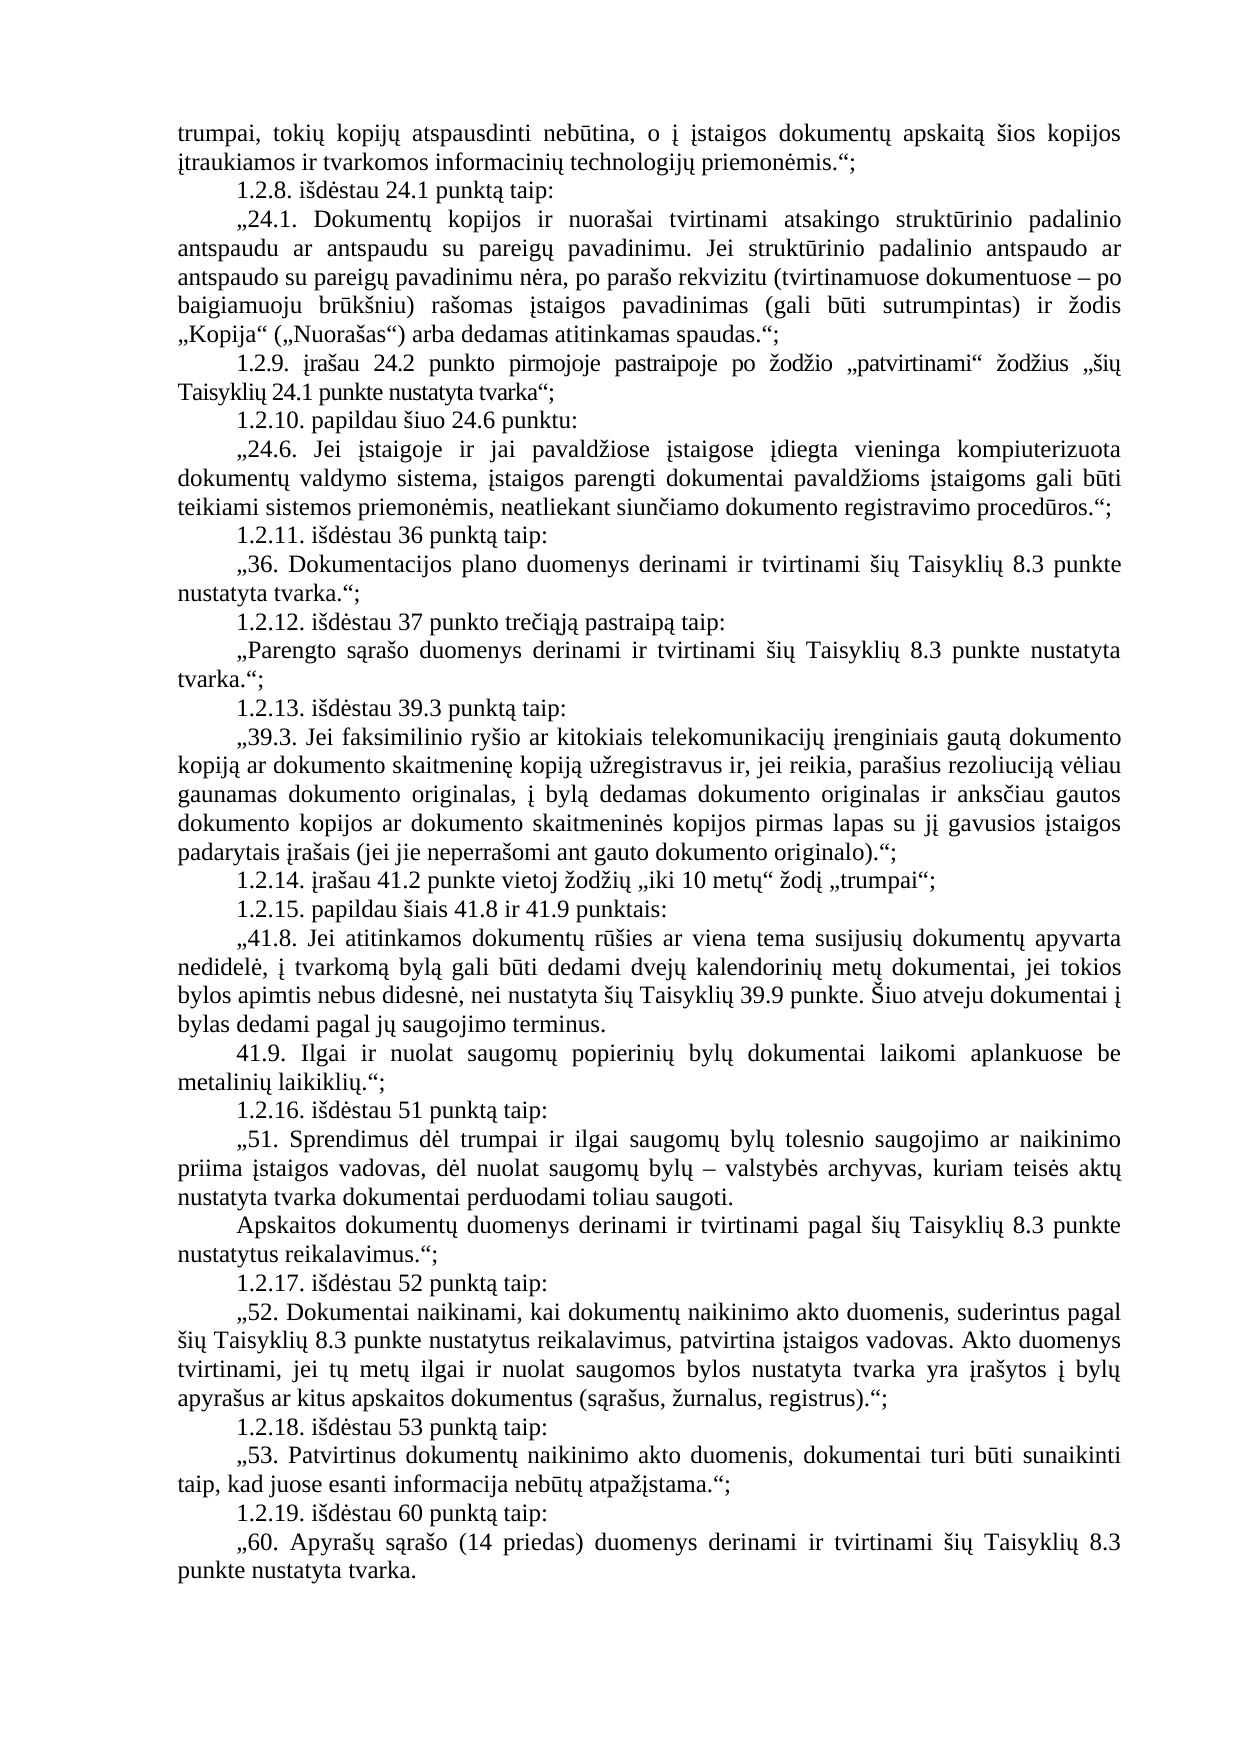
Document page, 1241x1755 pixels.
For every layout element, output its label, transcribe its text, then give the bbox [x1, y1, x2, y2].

text „24.6. Jei įstaigoje ir jai pavaldžiose įstaigose įdiegta vieninga kompiuterizuota dokumentų valdymo sistema, įstaigos parengti dokumentai pavaldžioms įstaigoms gali būti teikiami sistemos priemonėmis, neatliekant siunčiamo dokumento registravimo procedūros.“; [177, 434, 1122, 521]
text trumpai, tokių kopijų atspausdinti nebūtina, o į įstaigos dokumentų apskaitą šios kopijos įtraukiamos ir tvarkomos informacinių technologijų priemonėmis.“; [177, 118, 1122, 176]
text 1.2.15. papildau šiais 41.8 ir 41.9 punktais: [177, 894, 1122, 923]
text 1.2.11. išdėstau 36 punktą taip: [177, 521, 1122, 549]
text 1.2.17. išdėstau 52 punktą taip: [177, 1268, 1122, 1297]
text „60. Apyrašų sąrašo (14 priedas) duomenys derinami ir tvirtinami šių Taisyklių 8.3 punkte nustatyta tvarka. [177, 1527, 1122, 1584]
text „51. Sprendimus dėl trumpai ir ilgai saugomų bylų tolesnio saugojimo ar naikinimo priima įstaigos vadovas, dėl nuolat saugomų bylų – valstybės archyvas, kuriam teisės aktų nustatyta tvarka dokumentai perduodami toliau saugoti. [177, 1124, 1122, 1211]
text 1.2.18. išdėstau 53 punktą taip: [177, 1412, 1122, 1441]
text „41.8. Jei atitinkamos dokumentų rūšies ar viena tema susijusių dokumentų apyvarta nedidelė, į tvarkomą bylą gali būti dedami dvejų kalendorinių metų dokumentai, jei tokios bylos apimtis nebus didesnė, nei nustatyta šių Taisyklių 39.9 punkte. Šiuo atveju dokumentai į bylas dedami pagal jų saugojimo terminus. [177, 923, 1122, 1038]
text 1.2.14. įrašau 41.2 punkte vietoj žodžių „iki 10 metų“ žodį „trumpai“; [177, 866, 1122, 894]
text 1.2.12. išdėstau 37 punkto trečiąją pastraipą taip: [177, 607, 1122, 636]
text 1.2.13. išdėstau 39.3 punktą taip: [177, 693, 1122, 722]
text 1.2.8. išdėstau 24.1 punktą taip: [177, 176, 1122, 204]
text „53. Patvirtinus dokumentų naikinimo akto duomenis, dokumentai turi būti sunaikinti taip, kad juose esanti informacija nebūtų atpažįstama.“; [177, 1441, 1122, 1498]
text 1.2.9. įrašau 24.2 punkto pirmojoje pastraipoje po žodžio „patvirtinami“ žodžius „šių Taisyklių 24.1 punkte nustatyta tvarka“; [177, 348, 1122, 406]
text 1.2.19. išdėstau 60 punktą taip: [177, 1498, 1122, 1527]
text Apskaitos dokumentų duomenys derinami ir tvirtinami pagal šių Taisyklių 8.3 punkte nustatytus reikalavimus.“; [177, 1211, 1122, 1268]
text „36. Dokumentacijos plano duomenys derinami ir tvirtinami šių Taisyklių 8.3 punkte nustatyta tvarka.“; [177, 549, 1122, 607]
text 1.2.16. išdėstau 51 punktą taip: [177, 1096, 1122, 1124]
text 41.9. Ilgai ir nuolat saugomų popierinių bylų dokumentai laikomi aplankuose be metalinių laikiklių.“; [177, 1038, 1122, 1096]
text „39.3. Jei faksimilinio ryšio ar kitokiais telekomunikacijų įrenginiais gautą dokumento kopiją ar dokumento skaitmeninę kopiją užregistravus ir, jei reikia, parašius rezoliuciją vėliau gaunamas dokumento originalas, į bylą dedamas dokumento originalas ir anksčiau gautos dokumento kopijos ar dokumento skaitmeninės kopijos pirmas lapas su jį gavusios įstaigos padarytais įrašais (jei jie neperrašomi ant gauto dokumento originalo).“; [177, 722, 1122, 866]
text „52. Dokumentai naikinami, kai dokumentų naikinimo akto duomenis, suderintus pagal šių Taisyklių 8.3 punkte nustatytus reikalavimus, patvirtina įstaigos vadovas. Akto duomenys tvirtinami, jei tų metų ilgai ir nuolat saugomos bylos nustatyta tvarka yra įrašytos į bylų apyrašus ar kitus apskaitos dokumentus (sąrašus, žurnalus, registrus).“; [177, 1297, 1122, 1412]
text „24.1. Dokumentų kopijos ir nuorašai tvirtinami atsakingo struktūrinio padalinio antspaudu ar antspaudu su pareigų pavadinimu. Jei struktūrinio padalinio antspaudo ar antspaudo su pareigų pavadinimu nėra, po parašo rekvizitu (tvirtinamuose dokumentuose – po baigiamuoju brūkšniu) rašomas įstaigos pavadinimas (gali būti sutrumpintas) ir žodis „Kopija“ („Nuorašas“) arba dedamas atitinkamas spaudas.“; [177, 204, 1122, 348]
text 1.2.10. papildau šiuo 24.6 punktu: [177, 406, 1122, 434]
text „Parengto sąrašo duomenys derinami ir tvirtinami šių Taisyklių 8.3 punkte nustatyta tvarka.“; [177, 636, 1122, 693]
